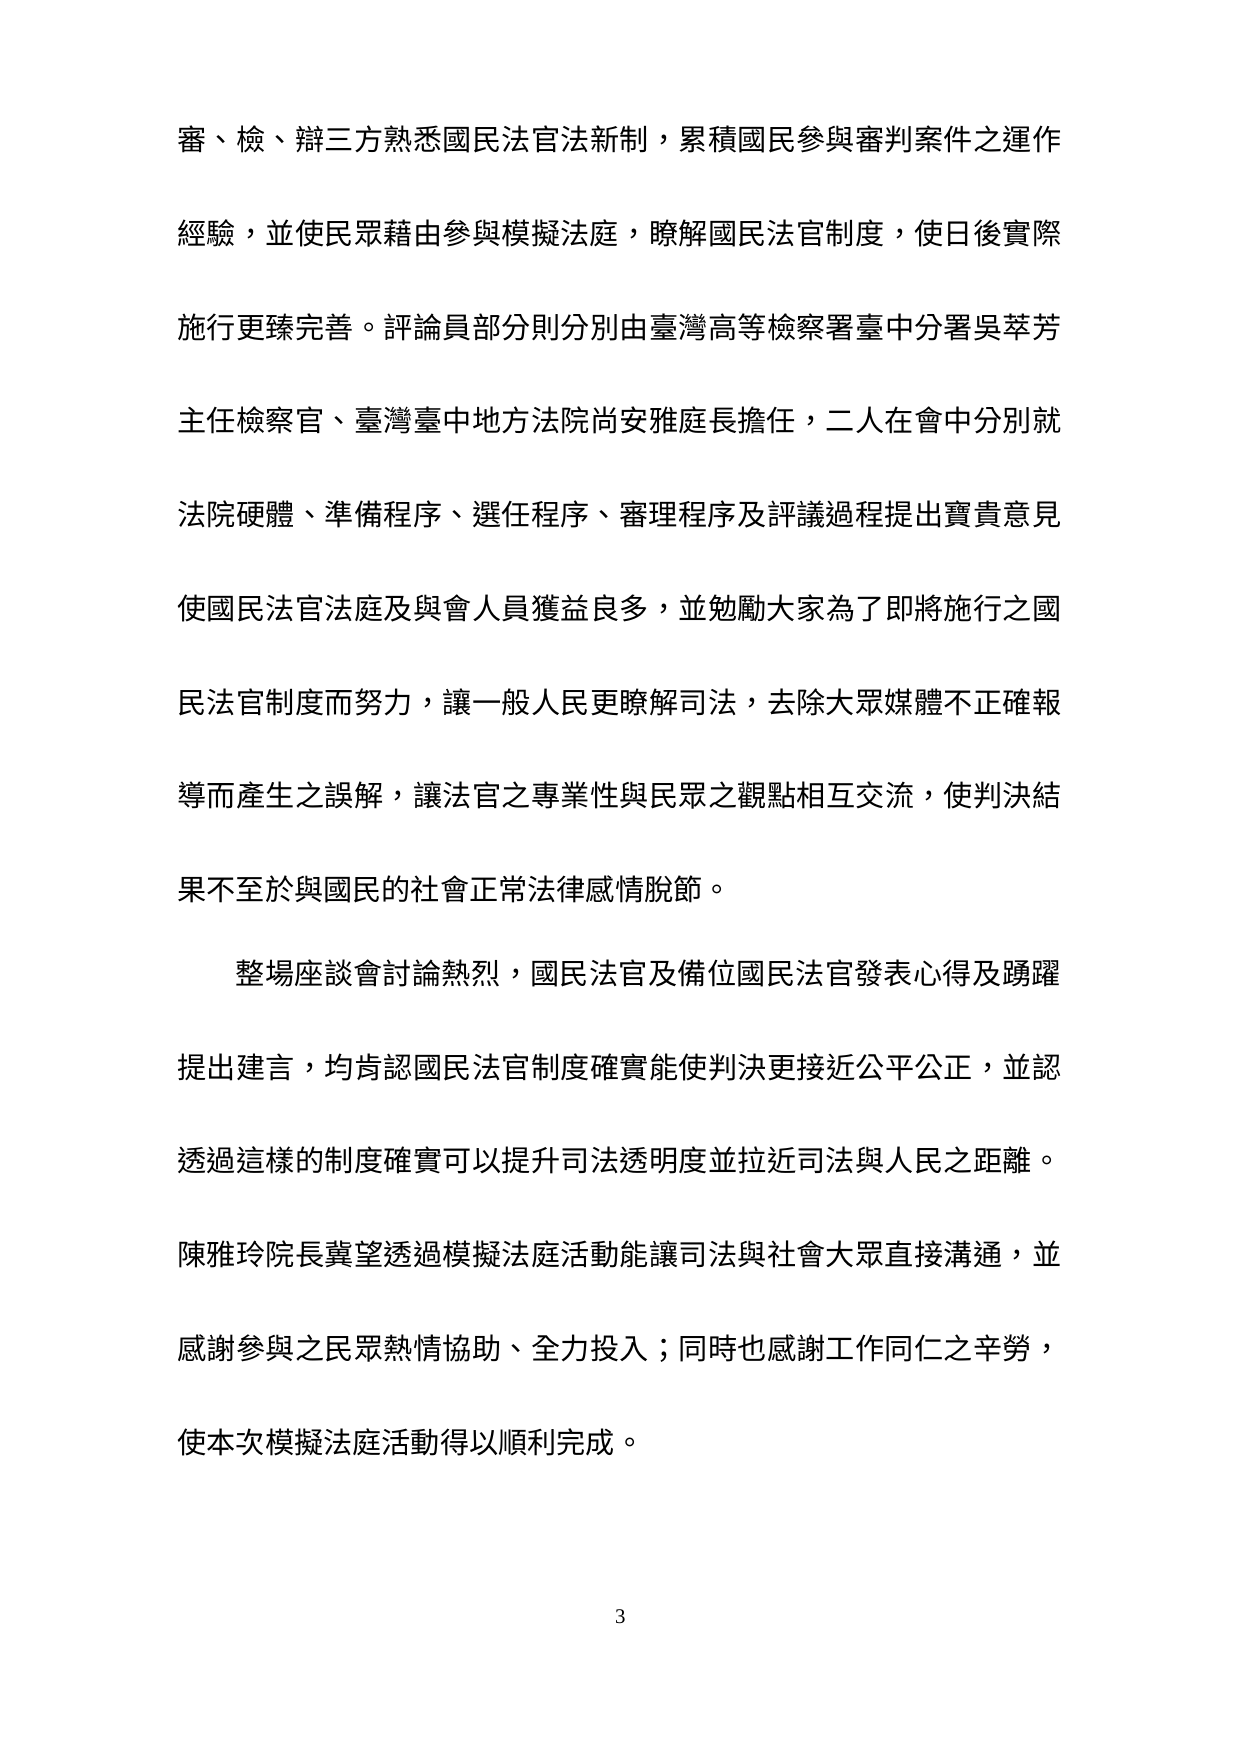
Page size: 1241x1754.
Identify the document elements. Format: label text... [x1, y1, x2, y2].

text 宣判後座談會由苗院陳雅玲院長主持，本次模擬法庭活動，在使審、檢、辯三方熟悉國民法官法新制，累積國民參與審判案件之運作經驗，並使民眾藉由參與模擬法庭，瞭解國民法官制度，使日後實際施行更臻完善。評論員部分則分別由臺灣高等檢察署臺中分署吳萃芳主任檢察官、臺灣臺中地方法院尚安雅庭長擔任，二人在會中分別就法院硬體、準備程序、選任程序、審理程序及評議過程提出寶貴意見，使國民法官法庭及與會人員獲益良多，並勉勵大家為了即將施行之國民法官制度而努力，讓一般人民更瞭解司法，去除大眾媒體不正確報導而產生之誤解，讓法官之專業性與民眾之觀點相互交流，使判決結果不至於與國民的社會正常法律感情脫節。 [177, 96, 1063, 909]
text 整場座談會討論熱烈，國民法官及備位國民法官發表心得及踴躍提出建言，均肯認國民法官制度確實能使判決更接近公平公正，並認透過這樣的制度確實可以提升司法透明度並拉近司法與人民之距離。陳雅玲院長冀望透過模擬法庭活動能讓司法與社會大眾直接溝通，並感謝參與之民眾熱情協助、全力投入；同時也感謝工作同仁之辛勞，使本次模擬法庭活動得以順利完成。 [177, 930, 1063, 1461]
